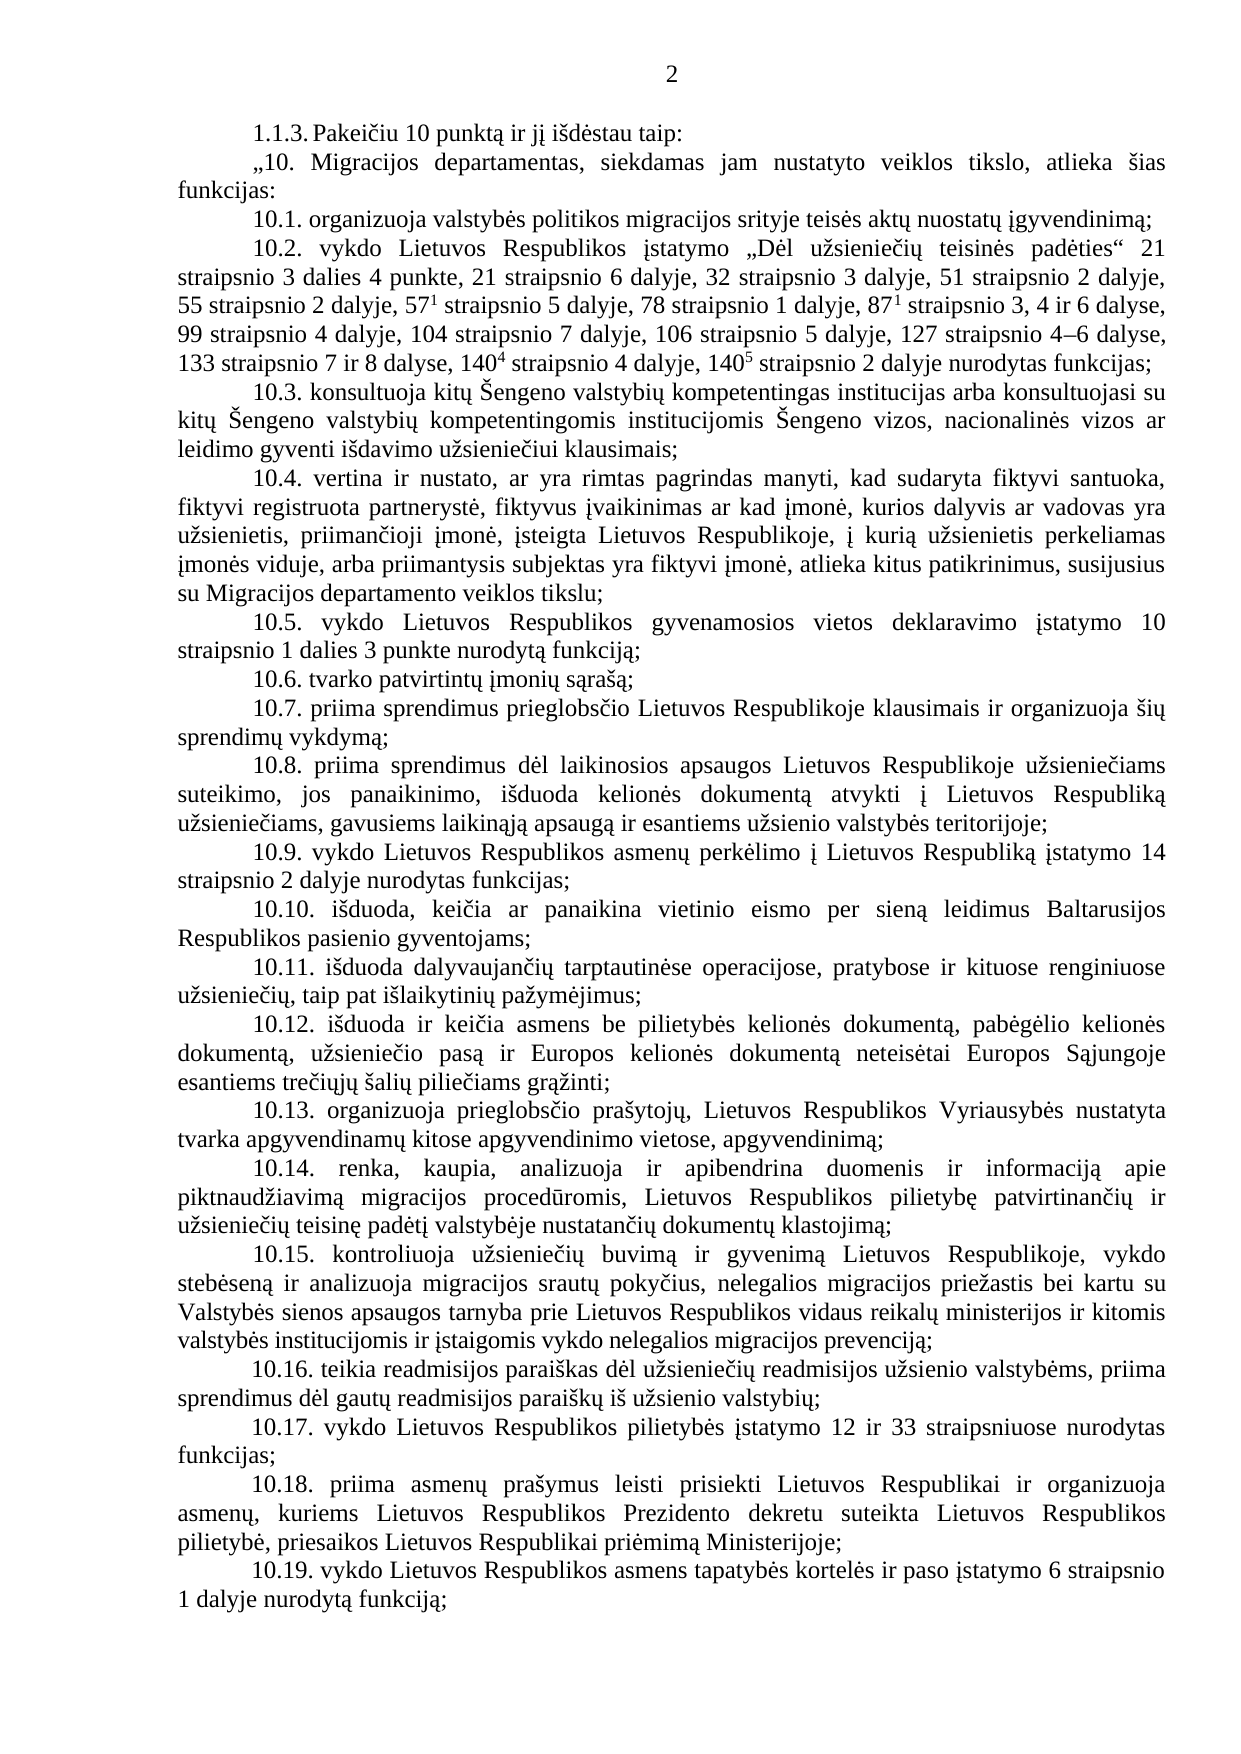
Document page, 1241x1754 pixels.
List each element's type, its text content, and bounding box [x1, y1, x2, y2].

text 10.14. renka, kaupia, analizuoja ir apibendrina duomenis ir informaciją apie piktnaudžiavimą migracijos procedūromis, Lietuvos Respublikos pilietybę patvirtinančių ir užsieniečių teisinę padėtį valstybėje nustatančių dokumentų klastojimą; [177, 1153, 1167, 1239]
text 10.2. vykdo Lietuvos Respublikos įstatymo „Dėl užsieniečių teisinės padėties“ 21 straipsnio 3 dalies 4 punkte, 21 straipsnio 6 dalyje, 32 straipsnio 3 dalyje, 51 straipsnio 2 dalyje, 55 straipsnio 2 dalyje, 571 straipsnio 5 dalyje, 78 straipsnio 1 dalyje, 871 straipsnio 3, 4 ir 6 dalyse, 99 straipsnio 4 dalyje, 104 straipsnio 7 dalyje, 106 straipsnio 5 dalyje, 127 straipsnio 4–6 dalyse, 133 straipsnio 7 ir 8 dalyse, 1404 straipsnio 4 dalyje, 1405 straipsnio 2 dalyje nurodytas funkcijas; [177, 233, 1167, 377]
text „10. Migracijos departamentas, siekdamas jam nustatyto veiklos tikslo, atlieka šias funkcijas: [177, 147, 1167, 204]
text 10.8. priima sprendimus dėl laikinosios apsaugos Lietuvos Respublikoje užsieniečiams suteikimo, jos panaikinimo, išduoda kelionės dokumentą atvykti į Lietuvos Respubliką užsieniečiams, gavusiems laikinąją apsaugą ir esantiems užsienio valstybės teritorijoje; [177, 751, 1167, 837]
text 10.16. teikia readmisijos paraiškas dėl užsieniečių readmisijos užsienio valstybėms, priima sprendimus dėl gautų readmisijos paraiškų iš užsienio valstybių; [177, 1354, 1167, 1412]
text 10.17. vykdo Lietuvos Respublikos pilietybės įstatymo 12 ir 33 straipsniuose nurodytas funkcijas; [177, 1412, 1167, 1469]
text 10.11. išduoda dalyvaujančių tarptautinėse operacijose, pratybose ir kituose renginiuose užsieniečių, taip pat išlaikytinių pažymėjimus; [177, 952, 1167, 1009]
text 10.19. vykdo Lietuvos Respublikos asmens tapatybės kortelės ir paso įstatymo 6 straipsnio 1 dalyje nurodytą funkciją; [177, 1556, 1167, 1613]
text 10.7. priima sprendimus prieglobsčio Lietuvos Respublikoje klausimais ir organizuoja šių sprendimų vykdymą; [177, 693, 1167, 751]
text 10.12. išduoda ir keičia asmens be pilietybės kelionės dokumentą, pabėgėlio kelionės dokumentą, užsieniečio pasą ir Europos kelionės dokumentą neteisėtai Europos Sąjungoje esantiems trečiųjų šalių piliečiams grąžinti; [177, 1009, 1167, 1096]
text 10.1. organizuoja valstybės politikos migracijos srityje teisės aktų nuostatų įgyvendinimą; [177, 204, 1167, 233]
text 10.4. vertina ir nustato, ar yra rimtas pagrindas manyti, kad sudaryta fiktyvi santuoka, fiktyvi registruota partnerystė, fiktyvus įvaikinimas ar kad įmonė, kurios dalyvis ar vadovas yra užsienietis, priimančioji įmonė, įsteigta Lietuvos Respublikoje, į kurią užsienietis perkeliamas įmonės viduje, arba priimantysis subjektas yra fiktyvi įmonė, atlieka kitus patikrinimus, susijusius su Migracijos departamento veiklos tikslu; [177, 463, 1167, 607]
text 10.15. kontroliuoja užsieniečių buvimą ir gyvenimą Lietuvos Respublikoje, vykdo stebėseną ir analizuoja migracijos srautų pokyčius, nelegalios migracijos priežastis bei kartu su Valstybės sienos apsaugos tarnyba prie Lietuvos Respublikos vidaus reikalų ministerijos ir kitomis valstybės institucijomis ir įstaigomis vykdo nelegalios migracijos prevenciją; [177, 1239, 1167, 1354]
text 1.1.3. Pakeičiu 10 punktą ir jį išdėstau taip: [177, 118, 1167, 147]
text 10.6. tvarko patvirtintų įmonių sąrašą; [177, 664, 1167, 693]
text 10.3. konsultuoja kitų Šengeno valstybių kompetentingas institucijas arba konsultuojasi su kitų Šengeno valstybių kompetentingomis institucijomis Šengeno vizos, nacionalinės vizos ar leidimo gyventi išdavimo užsieniečiui klausimais; [177, 377, 1167, 463]
text 10.10. išduoda, keičia ar panaikina vietinio eismo per sieną leidimus Baltarusijos Respublikos pasienio gyventojams; [177, 894, 1167, 952]
text 10.9. vykdo Lietuvos Respublikos asmenų perkėlimo į Lietuvos Respubliką įstatymo 14 straipsnio 2 dalyje nurodytas funkcijas; [177, 837, 1167, 894]
text 10.5. vykdo Lietuvos Respublikos gyvenamosios vietos deklaravimo įstatymo 10 straipsnio 1 dalies 3 punkte nurodytą funkciją; [177, 607, 1167, 664]
text 10.13. organizuoja prieglobsčio prašytojų, Lietuvos Respublikos Vyriausybės nustatyta tvarka apgyvendinamų kitose apgyvendinimo vietose, apgyvendinimą; [177, 1096, 1167, 1153]
text 10.18. priima asmenų prašymus leisti prisiekti Lietuvos Respublikai ir organizuoja asmenų, kuriems Lietuvos Respublikos Prezidento dekretu suteikta Lietuvos Respublikos pilietybė, priesaikos Lietuvos Respublikai priėmimą Ministerijoje; [177, 1469, 1167, 1556]
